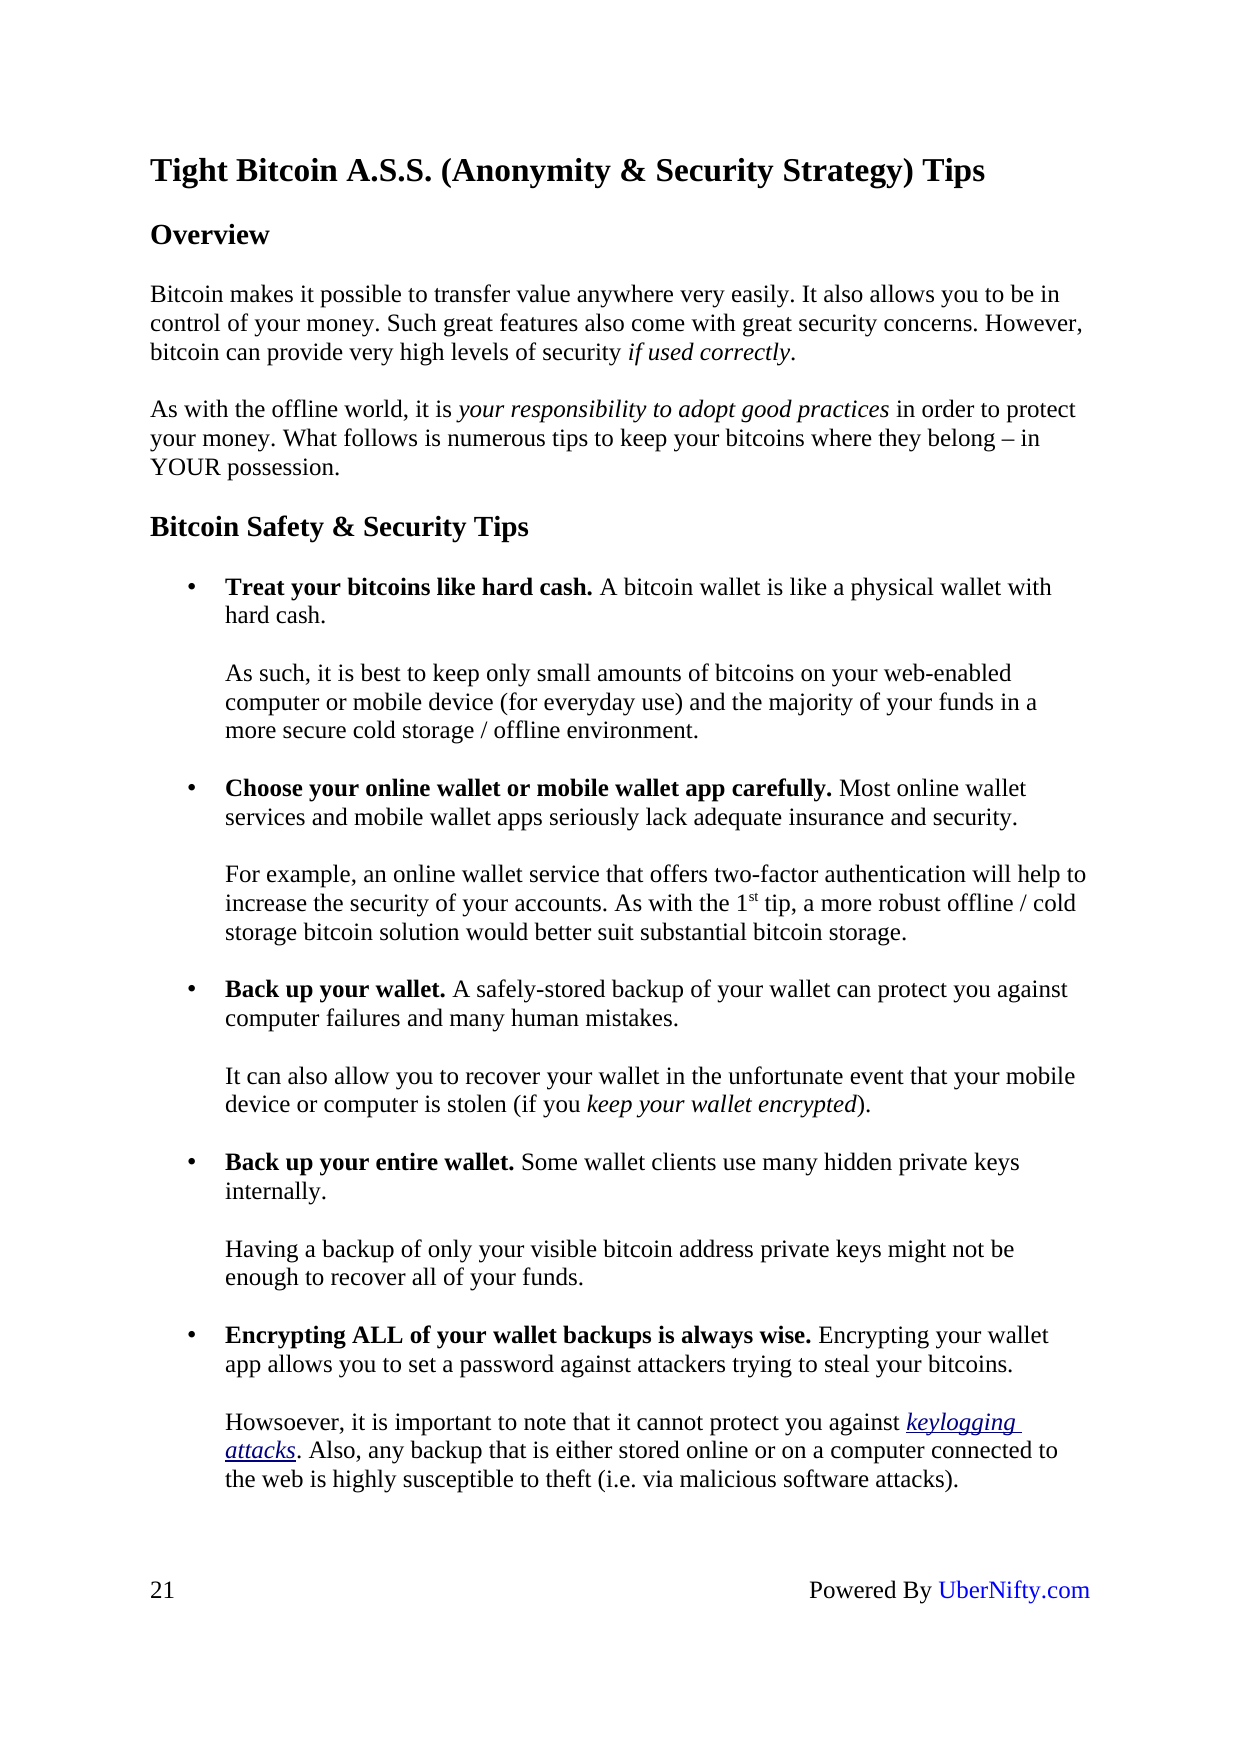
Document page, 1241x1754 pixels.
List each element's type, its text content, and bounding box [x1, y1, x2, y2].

list Treat your bitcoins like hard cash. A bitcoin wallet is like a physical wallet with hard cash. [187, 572, 1090, 629]
text As with the offline world, it is your responsibility to adopt good practices in order to protect your money. What follows is numerous tips to keep your bitcoins where they belong – in YOUR possession. [150, 394, 1090, 481]
list As such, it is best to keep only small amounts of bitcoins on your web-enabled computer or mobile device (for everyday use) and the majority of your funds in a more secure cold storage / offline environment. [187, 658, 1090, 744]
list It can also allow you to recover your wallet in the unfortunate event that your mobile device or computer is stolen (if you keep your wallet encrypted). [187, 1061, 1090, 1118]
list Back up your entire wallet. Some wallet clients use many hidden private keys internally. [187, 1147, 1090, 1205]
text Overview [150, 217, 1090, 251]
text Bitcoin Safety & Security Tips [150, 509, 1090, 543]
text Bitcoin makes it possible to transfer value anywhere very easily. It also allows you to be in control of your money. Such great features also come with great security concerns. However, bitcoin can provide very high levels of security if used correctly. [150, 279, 1090, 366]
list Howsoever, it is important to note that it cannot protect you against keylogging attacks. Also, any backup that is either stored online or on a computer connected to the web is highly susceptible to theft (i.e. via malicious software attacks). [187, 1407, 1090, 1493]
text Tight Bitcoin A.S.S. (Anonymity & Security Strategy) Tips [150, 150, 1090, 188]
list For example, an online wallet service that offers two-factor authentication will help to increase the security of your accounts. As with the 1st tip, a more robust offline / cold storage bitcoin solution would better suit substantial bitcoin storage. [187, 859, 1090, 945]
list Back up your wallet. A safely-stored backup of your wallet can protect you against computer failures and many human mistakes. [187, 974, 1090, 1032]
list Encrypting ALL of your wallet backups is always wise. Encrypting your wallet app allows you to set a password against attackers trying to steal your bitcoins. [187, 1320, 1090, 1377]
list Having a backup of only your visible bitcoin address private keys might not be enough to recover all of your funds. [187, 1234, 1090, 1291]
list Choose your online wallet or mobile wallet app carefully. Most online wallet services and mobile wallet apps seriously lack adequate insurance and security. [187, 773, 1090, 830]
